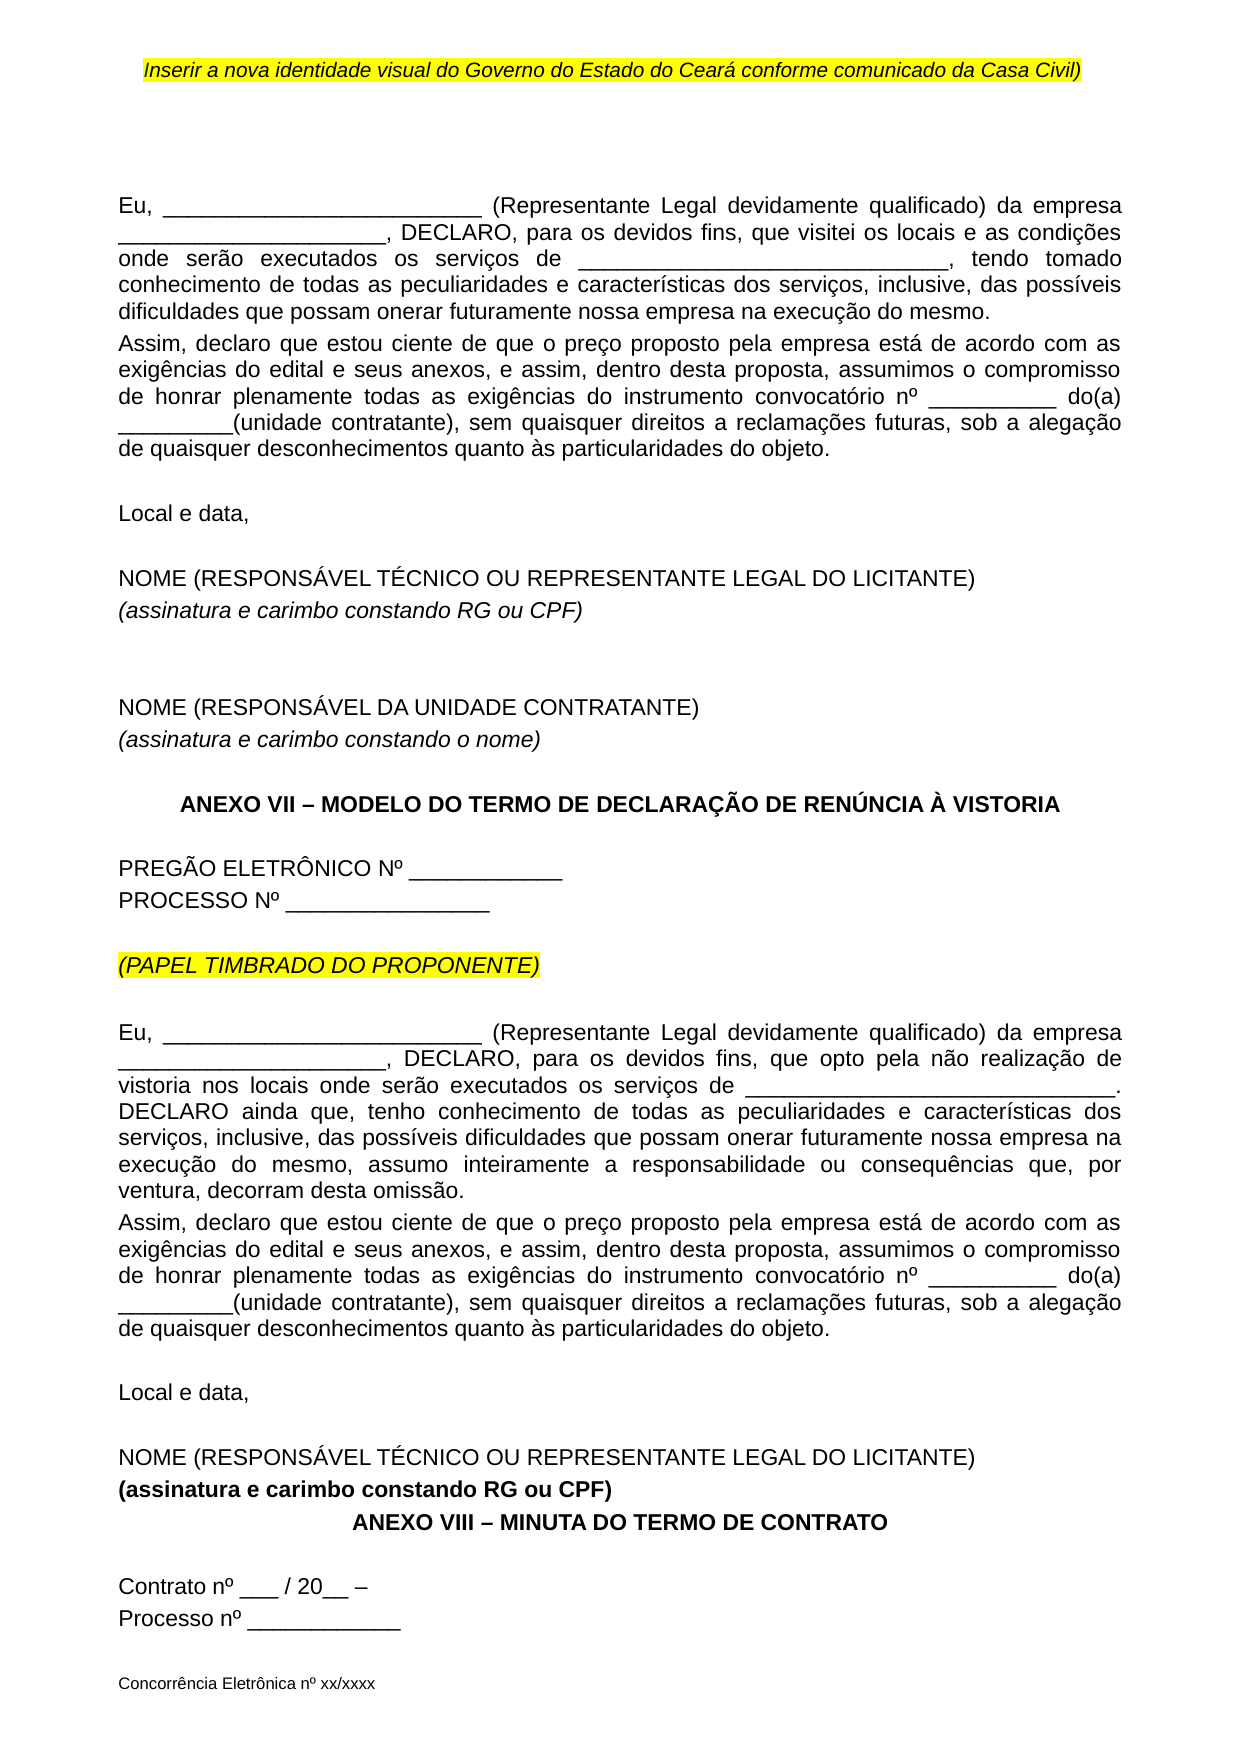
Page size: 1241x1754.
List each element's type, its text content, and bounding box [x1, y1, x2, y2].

text (assinatura e carimbo constando RG ou CPF) [118, 1476, 1122, 1503]
text Processo nº ____________ [118, 1605, 1122, 1632]
text PROCESSO Nº ________________ [118, 887, 1122, 914]
text Eu, _________________________ (Representante Legal devidamente qualificado) da empresa _____________________, DECLARO, para os devidos fins, que visitei os locais e as condições onde serão executados os serviços de _____________________________, tendo tomado conhecimento de todas as peculiaridades e características dos serviços, inclusive, das possíveis dificuldades que possam onerar futuramente nossa empresa na execução do mesmo. [118, 192, 1122, 324]
text Assim, declaro que estou ciente de que o preço proposto pela empresa está de acordo com as exigências do edital e seus anexos, e assim, dentro desta proposta, assumimos o compromisso de honrar plenamente todas as exigências do instrumento convocatório nº __________ do(a) _________(unidade contratante), sem quaisquer direitos a reclamações futuras, sob a alegação de quaisquer desconhecimentos quanto às particularidades do objeto. [118, 330, 1122, 462]
text ANEXO VII – MODELO DO TERMO DE DECLARAÇÃO DE RENÚNCIA À VISTORIA [118, 791, 1122, 817]
text ANEXO VIII – MINUTA DO TERMO DE CONTRATO [118, 1508, 1122, 1535]
text PREGÃO ELETRÔNICO Nº ____________ [118, 855, 1122, 881]
text (assinatura e carimbo constando o nome) [118, 726, 1122, 752]
text (PAPEL TIMBRADO DO PROPONENTE) [118, 952, 1122, 978]
text (assinatura e carimbo constando RG ou CPF) [118, 597, 1122, 623]
text Local e data, [118, 1379, 1122, 1406]
text Assim, declaro que estou ciente de que o preço proposto pela empresa está de acordo com as exigências do edital e seus anexos, e assim, dentro desta proposta, assumimos o compromisso de honrar plenamente todas as exigências do instrumento convocatório nº __________ do(a) _________(unidade contratante), sem quaisquer direitos a reclamações futuras, sob a alegação de quaisquer desconhecimentos quanto às particularidades do objeto. [118, 1209, 1122, 1341]
text Eu, _________________________ (Representante Legal devidamente qualificado) da empresa _____________________, DECLARO, para os devidos fins, que opto pela não realização de vistoria nos locais onde serão executados os serviços de _____________________________. DECLARO ainda que, tenho conhecimento de todas as peculiaridades e características dos serviços, inclusive, das possíveis dificuldades que possam onerar futuramente nossa empresa na execução do mesmo, assumo inteiramente a responsabilidade ou consequências que, por ventura, decorram desta omissão. [118, 1019, 1122, 1203]
text NOME (RESPONSÁVEL TÉCNICO OU REPRESENTANTE LEGAL DO LICITANTE) [118, 1444, 1122, 1470]
text NOME (RESPONSÁVEL TÉCNICO OU REPRESENTANTE LEGAL DO LICITANTE) [118, 564, 1122, 591]
text Contrato nº ___ / 20__ – [118, 1573, 1122, 1599]
text NOME (RESPONSÁVEL DA UNIDADE CONTRATANTE) [118, 694, 1122, 720]
text Local e data, [118, 500, 1122, 526]
